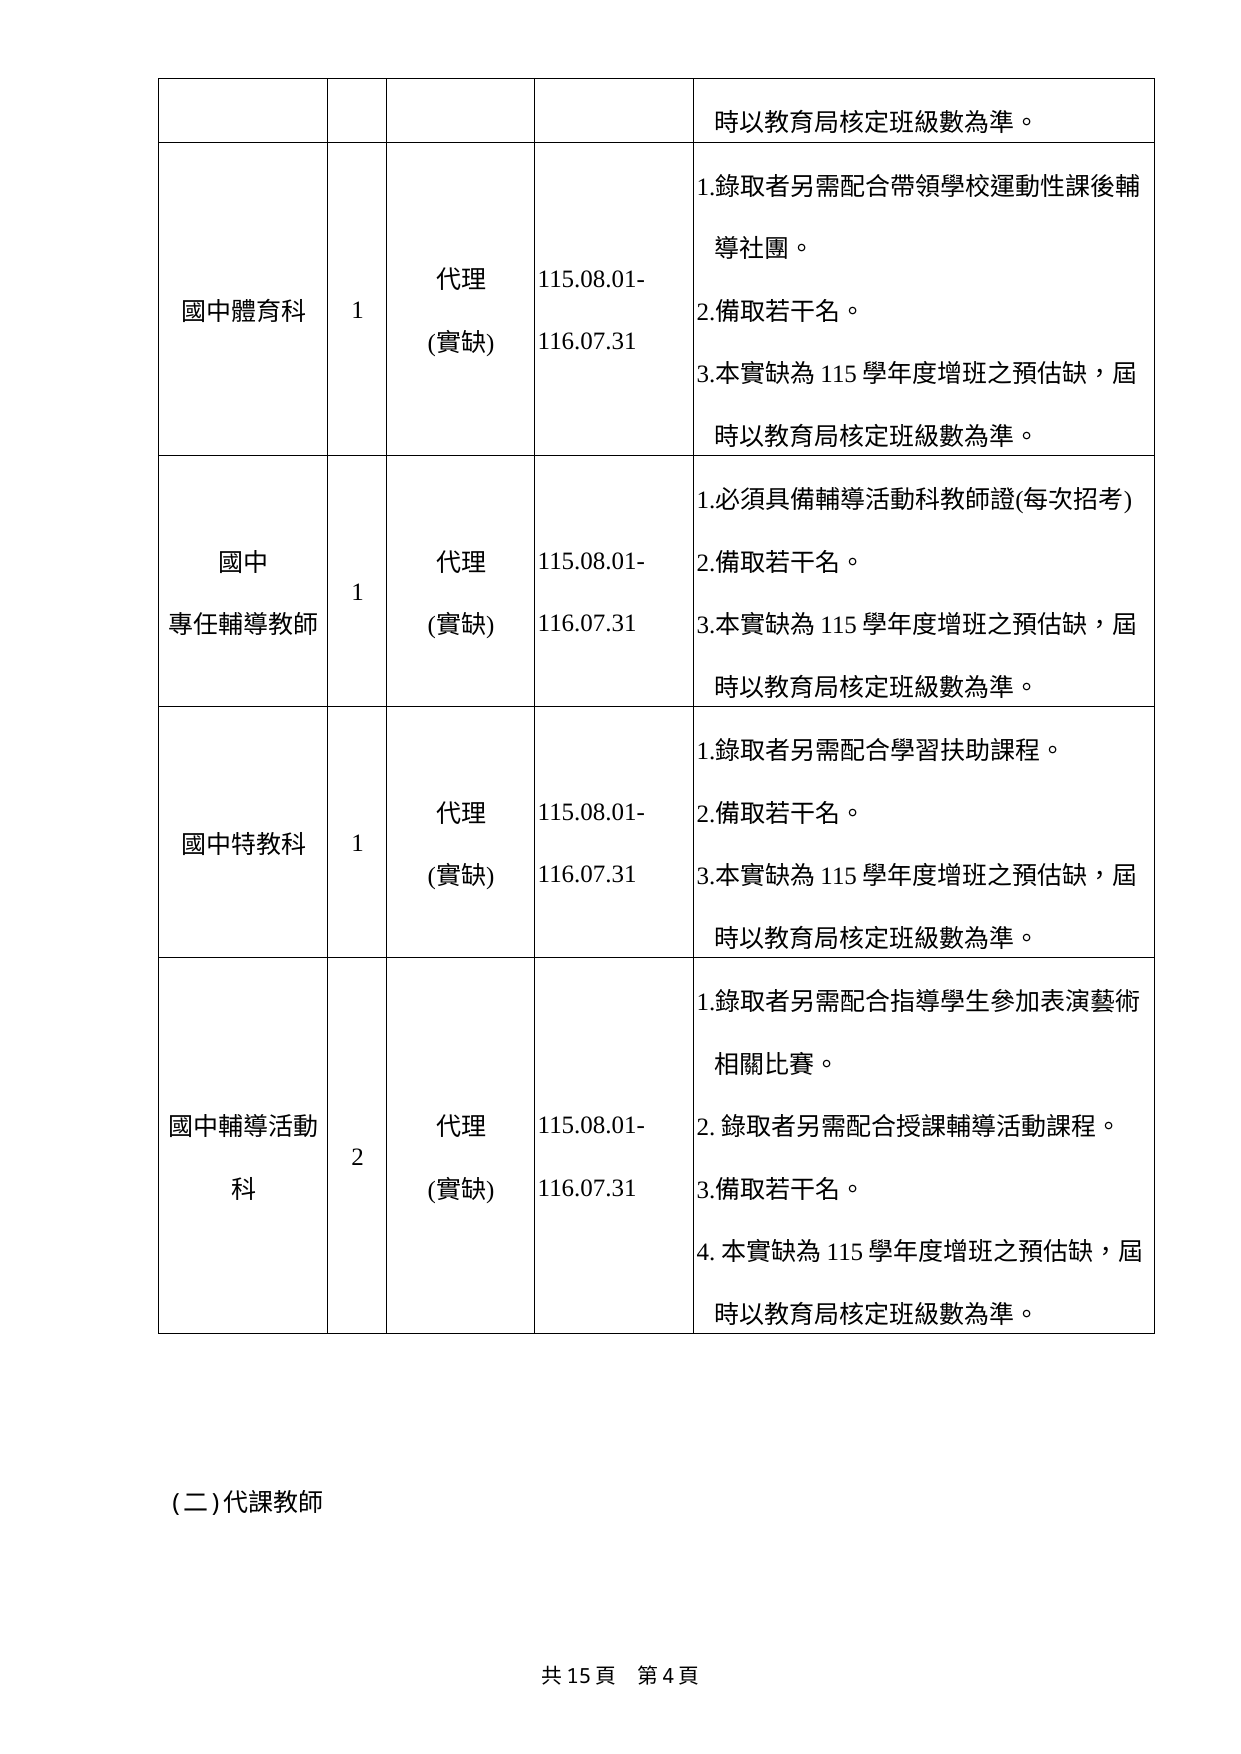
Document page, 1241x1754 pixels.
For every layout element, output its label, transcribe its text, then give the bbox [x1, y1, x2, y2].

table_cell 代理 (實缺) [387, 707, 534, 957]
table_cell 國中特教科 [159, 707, 327, 957]
table_cell 1.錄取者另需配合學習扶助課程。 2.備取若干名。 3.本實缺為115學年度增班之預估缺，屆時以教育局核定班級數為準。 [694, 707, 1154, 957]
table_cell 2 [328, 958, 386, 1333]
table_cell 115.08.01-116.07.31 [535, 143, 693, 455]
table_cell [535, 79, 693, 142]
table_cell 國中體育科 [159, 143, 327, 455]
table_cell 115.08.01-116.07.31 [535, 958, 693, 1333]
table_cell 115.08.01-116.07.31 [535, 456, 693, 706]
table_cell 1.錄取者另需配合帶領學校運動性課後輔導社團。 2.備取若干名。 3.本實缺為115學年度增班之預估缺，屆時以教育局核定班級數為準。 [694, 143, 1154, 455]
table_cell [387, 79, 534, 142]
table_cell 代理 (實缺) [387, 958, 534, 1333]
table_cell 1 [328, 143, 386, 455]
table_cell [328, 79, 386, 142]
table_cell 1.錄取者另需配合指導學生參加表演藝術相關比賽。 2. 錄取者另需配合授課輔導活動課程。 3.備取若干名。 4. 本實缺為115學年度增班之預估缺，屆時以教育局核定班級數為準。 [694, 958, 1154, 1333]
text (二)代課教師 [118, 1459, 1122, 1522]
table_cell 115.08.01-116.07.31 [535, 707, 693, 957]
table_cell 1 [328, 707, 386, 957]
table_cell [159, 79, 327, 142]
table_cell 國中 專任輔導教師 [159, 456, 327, 706]
table_cell 1.必須具備輔導活動科教師證(每次招考) 2.備取若干名。 3.本實缺為115學年度增班之預估缺，屆時以教育局核定班級數為準。 [694, 456, 1154, 706]
table_cell 時以教育局核定班級數為準。 [694, 79, 1154, 142]
table_cell 代理 (實缺) [387, 456, 534, 706]
table_cell 國中輔導活動科 [159, 958, 327, 1333]
table_cell 1 [328, 456, 386, 706]
table_cell 代理 (實缺) [387, 143, 534, 455]
